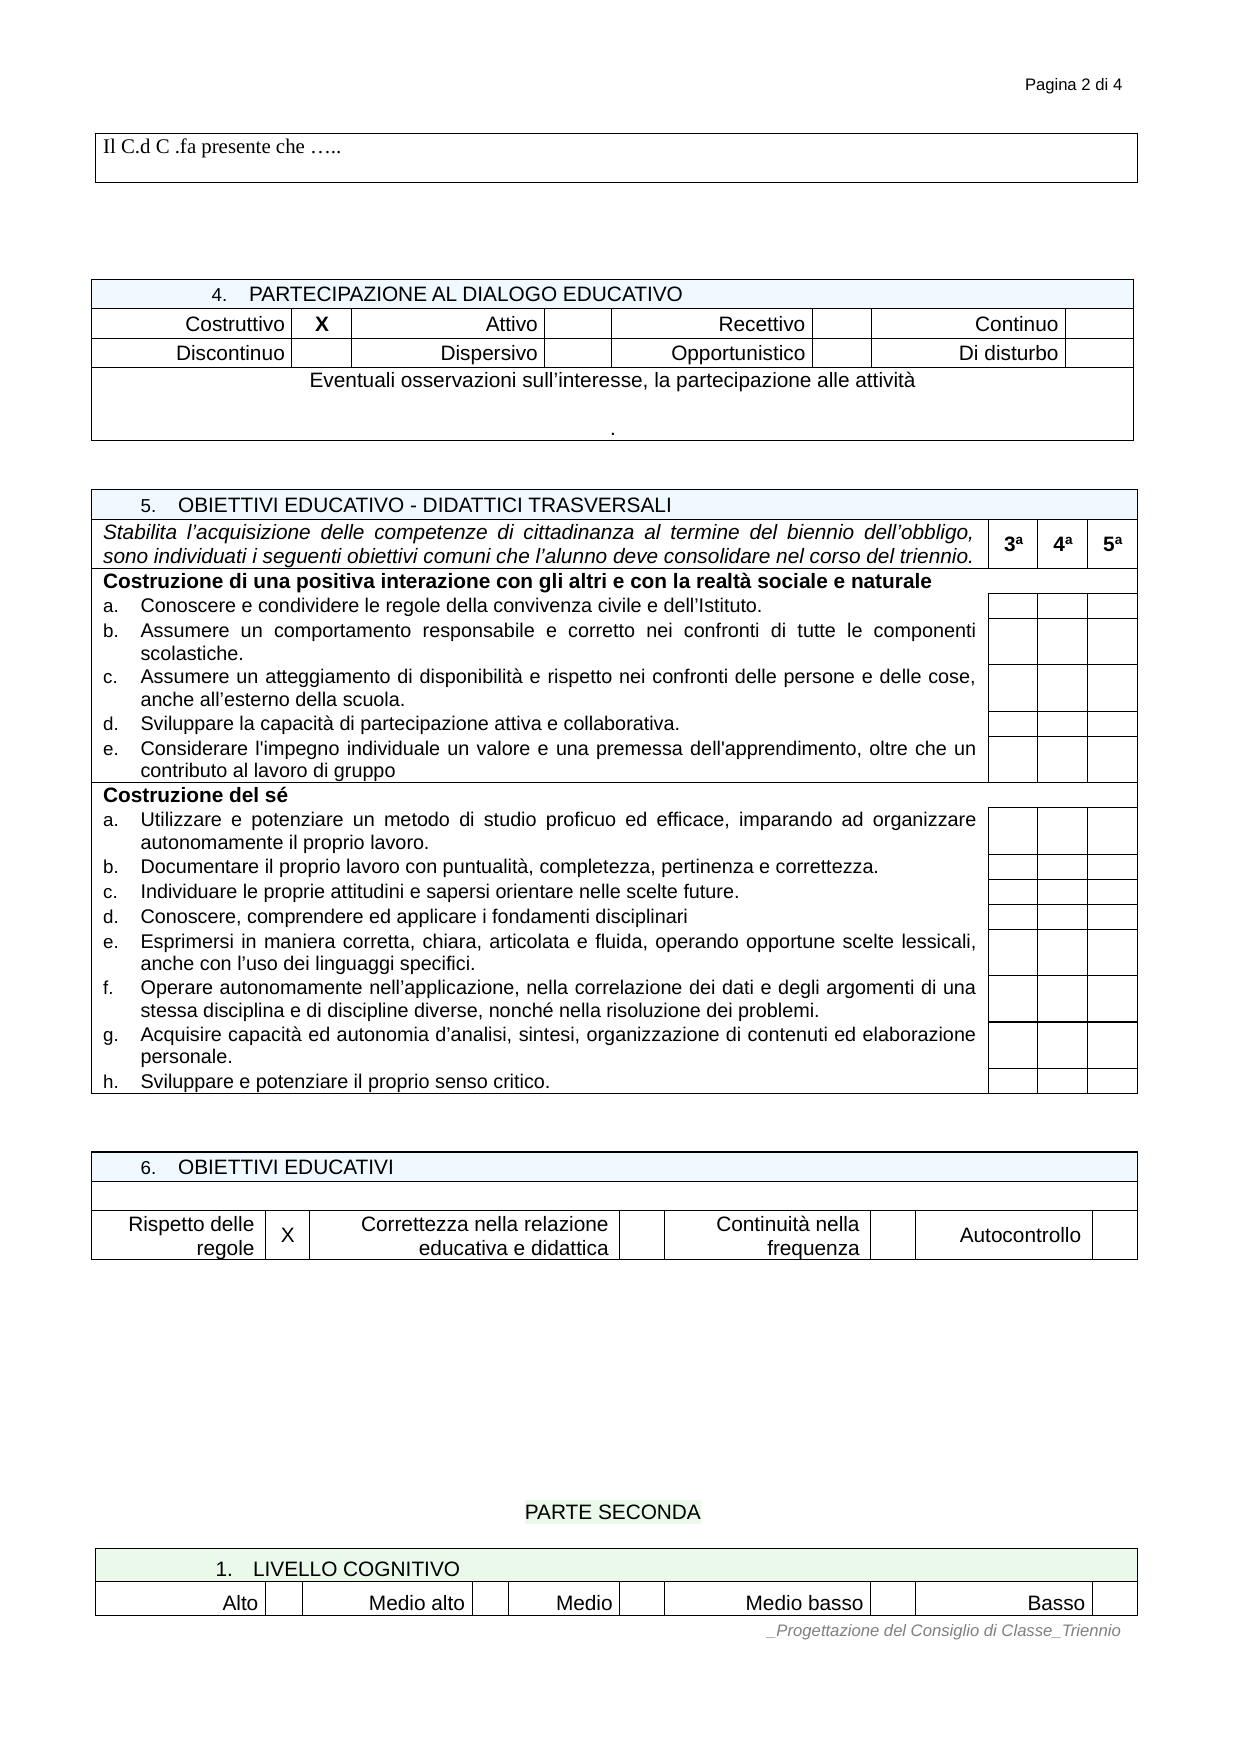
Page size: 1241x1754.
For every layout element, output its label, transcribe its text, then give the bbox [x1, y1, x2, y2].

table_cell Assumere un comportamento responsabile e corretto nei confronti di tutte le componenti scolastiche. [92, 618, 988, 664]
table_cell [989, 737, 1037, 782]
table_cell Di disturbo [872, 339, 1065, 367]
table_cell 5a [1088, 520, 1137, 568]
table_cell [871, 1211, 915, 1259]
table_cell Stabilita l’acquisizione delle competenze di cittadinanza al termine del biennio dell’obbligo, sono individuati i seguenti obiettivi comuni che l’alunno deve consolidare nel corso del triennio. [92, 520, 988, 568]
table_cell [1088, 619, 1137, 664]
table_cell X [292, 309, 351, 338]
table_cell [1088, 594, 1137, 618]
table_cell Rispetto delle regole [92, 1211, 265, 1259]
table_cell Esprimersi in maniera corretta, chiara, articolata e fluida, operando opportune scelte lessicali, anche con l’uso dei linguaggi specifici. [92, 929, 988, 975]
table_cell [1038, 1069, 1087, 1093]
table_cell [989, 930, 1037, 975]
text PARTE SECONDA [103, 1500, 1122, 1524]
table_cell [92, 1182, 1137, 1210]
table_cell [620, 1211, 664, 1259]
table_cell [1088, 976, 1137, 1021]
table_cell [1088, 1023, 1137, 1068]
table_cell [1093, 1211, 1137, 1259]
table_cell [1038, 855, 1087, 878]
table_cell Assumere un atteggiamento di disponibilità e rispetto nei confronti delle persone e delle cose, anche all’esterno della scuola. [92, 664, 988, 711]
table_cell Individuare le proprie attitudini e sapersi orientare nelle scelte future. [92, 879, 988, 903]
table_cell Basso [916, 1582, 1092, 1614]
table_cell Attivo [352, 309, 544, 338]
table_cell [813, 309, 871, 338]
table_cell [1066, 309, 1133, 338]
table_cell [1038, 808, 1087, 853]
table_cell [989, 712, 1037, 736]
table_cell [1088, 665, 1137, 711]
table_cell Correttezza nella relazione educativa e didattica [310, 1211, 619, 1259]
table_cell [989, 905, 1037, 928]
table_cell Continuo [872, 309, 1065, 338]
table_cell Discontinuo [92, 339, 291, 367]
table_cell [989, 619, 1037, 664]
table_cell [871, 1582, 915, 1614]
table_cell Autocontrollo [916, 1211, 1092, 1259]
table_cell [1038, 976, 1087, 1021]
table_cell [1038, 712, 1087, 736]
table_cell [1087, 569, 1137, 593]
table_cell [266, 1582, 302, 1614]
table_cell [1088, 1069, 1137, 1093]
table_header LIVELLO COGNITIVO [96, 1549, 1137, 1581]
table_cell [813, 339, 871, 367]
table_cell [292, 339, 351, 367]
table_cell Operare autonomamente nell’applicazione, nella correlazione dei dati e degli argomenti di una stessa disciplina e di discipline diverse, nonché nella risoluzione dei problemi. [92, 975, 988, 1021]
table_cell Medio [509, 1582, 619, 1614]
table_cell Sviluppare e potenziare il proprio senso critico. [92, 1068, 988, 1093]
table_cell [989, 783, 1063, 807]
table_cell 4a [1038, 520, 1087, 568]
table_cell [989, 1069, 1037, 1093]
table_cell [989, 976, 1037, 1021]
table_header PARTECIPAZIONE AL DIALOGO EDUCATIVO [92, 280, 1133, 308]
table_cell [989, 808, 1037, 853]
table_cell [1088, 930, 1137, 975]
table_cell [620, 1582, 664, 1614]
table_cell [1088, 905, 1137, 928]
table_cell Costruttivo [92, 309, 291, 338]
table_cell 3a [989, 520, 1037, 568]
table_cell [1038, 569, 1087, 593]
table_cell [1093, 1582, 1137, 1614]
table_cell Il C.d C .fa presente che ….. [96, 134, 1137, 182]
table_cell [1038, 619, 1087, 664]
table_cell Eventuali osservazioni sull’interesse, la partecipazione alle attività . [92, 368, 1133, 440]
table_cell [1088, 880, 1137, 903]
table_cell [1038, 594, 1087, 618]
table_cell [1038, 665, 1087, 711]
table_cell Utilizzare e potenziare un metodo di studio proficuo ed efficace, imparando ad organizzare autonomamente il proprio lavoro. [92, 807, 988, 853]
table_cell Conoscere e condividere le regole della convivenza civile e dell’Istituto. [92, 593, 988, 618]
table_cell [545, 339, 611, 367]
table_cell [1038, 905, 1087, 928]
table_cell Continuità nella frequenza [665, 1211, 870, 1259]
table_cell [1038, 880, 1087, 903]
table_cell [989, 855, 1037, 878]
table_cell Medio basso [665, 1582, 870, 1614]
table_cell Dispersivo [352, 339, 544, 367]
table_cell [989, 665, 1037, 711]
table_cell [1038, 737, 1087, 782]
table_cell [1088, 808, 1137, 853]
table_cell Sviluppare la capacità di partecipazione attiva e collaborativa. [92, 711, 988, 736]
table_cell X [266, 1211, 309, 1259]
table_cell Costruzione del sé [92, 783, 989, 807]
table_cell [989, 880, 1037, 903]
table_cell [1088, 712, 1137, 736]
table_cell [1038, 1023, 1087, 1068]
table_cell Medio alto [303, 1582, 472, 1614]
table_cell Opportunistico [612, 339, 812, 367]
table_cell [545, 309, 611, 338]
table_header OBIETTIVI EDUCATIVI [92, 1153, 1137, 1181]
table_cell Conoscere, comprendere ed applicare i fondamenti disciplinari [92, 904, 988, 928]
table_cell [1063, 783, 1137, 807]
table_cell [1038, 930, 1087, 975]
table_cell Acquisire capacità ed autonomia d’analisi, sintesi, organizzazione di contenuti ed elaborazione personale. [92, 1021, 988, 1068]
table_cell [1066, 339, 1133, 367]
table_cell [1088, 737, 1137, 782]
table_header OBIETTIVI EDUCATIVO - DIDATTICI TRASVERSALI [92, 490, 1137, 519]
table_cell Recettivo [612, 309, 812, 338]
table_cell [473, 1582, 508, 1614]
table_cell Documentare il proprio lavoro con puntualità, completezza, pertinenza e correttezza. [92, 854, 988, 878]
table_cell Considerare l'impegno individuale un valore e una premessa dell'apprendimento, oltre che un contributo al lavoro di gruppo [92, 736, 988, 782]
table_cell [1088, 855, 1137, 878]
table_cell [989, 594, 1037, 618]
table_cell [989, 569, 1038, 593]
table_cell Alto [96, 1582, 265, 1614]
table_cell [989, 1023, 1037, 1068]
table_cell Costruzione di una positiva interazione con gli altri e con la realtà sociale e naturale [92, 569, 989, 593]
